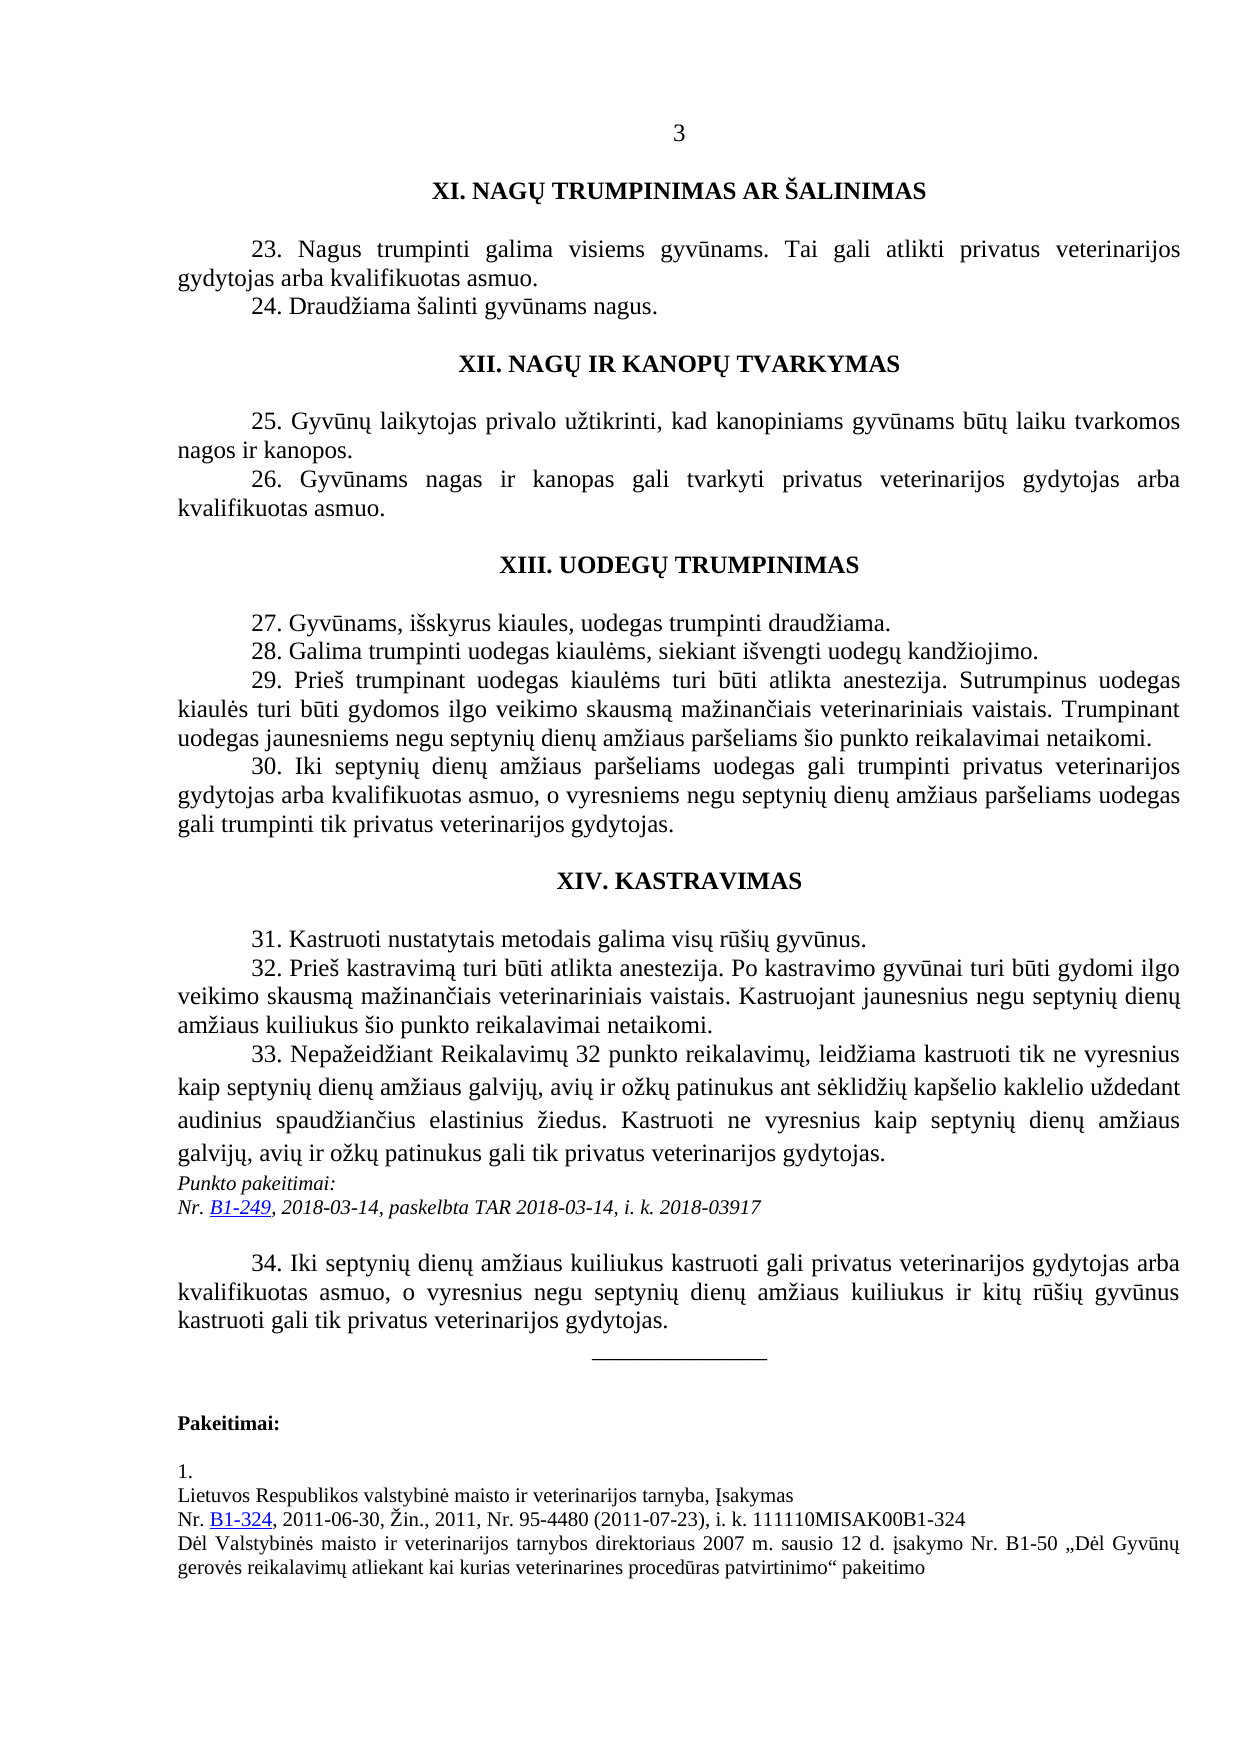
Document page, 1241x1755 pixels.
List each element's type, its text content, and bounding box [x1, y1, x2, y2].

text Dėl Valstybinės maisto ir veterinarijos tarnybos direktoriaus 2007 m. sausio 12 d. įsakymo Nr. B1-50 „Dėl Gyvūnų gerovės reikalavimų atliekant kai kurias veterinarines procedūras patvirtinimo“ pakeitimo [177, 1531, 1181, 1579]
text ______________ [177, 1334, 1181, 1363]
text 31. Kastruoti nustatytais metodais galima visų rūšių gyvūnus. [177, 924, 1181, 953]
text Lietuvos Respublikos valstybinė maisto ir veterinarijos tarnyba, Įsakymas [177, 1483, 1181, 1507]
text 27. Gyvūnams, išskyrus kiaules, uodegas trumpinti draudžiama. [177, 608, 1181, 636]
text XIV. KASTRAVIMAS [177, 866, 1181, 895]
text 1. [177, 1459, 1181, 1483]
text 29. Prieš trumpinant uodegas kiaulėms turi būti atlikta anestezija. Sutrumpinus uodegas kiaulės turi būti gydomos ilgo veikimo skausmą mažinančiais veterinariniais vaistais. Trumpinant uodegas jaunesniems negu septynių dienų amžiaus paršeliams šio punkto reikalavimai netaikomi. [177, 665, 1181, 751]
text Pakeitimai: [177, 1411, 1181, 1435]
text XII. NAGŲ IR KANOPŲ TVARKYMAS [177, 349, 1181, 378]
text 28. Galima trumpinti uodegas kiaulėms, siekiant išvengti uodegų kandžiojimo. [177, 636, 1181, 665]
text XIII. UODEGŲ TRUMPINIMAS [177, 550, 1181, 579]
text Punkto pakeitimai: [177, 1171, 1181, 1195]
text 30. Iki septynių dienų amžiaus paršeliams uodegas gali trumpinti privatus veterinarijos gydytojas arba kvalifikuotas asmuo, o vyresniems negu septynių dienų amžiaus paršeliams uodegas gali trumpinti tik privatus veterinarijos gydytojas. [177, 751, 1181, 838]
text 32. Prieš kastravimą turi būti atlikta anestezija. Po kastravimo gyvūnai turi būti gydomi ilgo veikimo skausmą mažinančiais veterinariniais vaistais. Kastruojant jaunesnius negu septynių dienų amžiaus kuiliukus šio punkto reikalavimai netaikomi. [177, 953, 1181, 1039]
text 25. Gyvūnų laikytojas privalo užtikrinti, kad kanopiniams gyvūnams būtų laiku tvarkomos nagos ir kanopos. [177, 406, 1181, 464]
text 23. Nagus trumpinti galima visiems gyvūnams. Tai gali atlikti privatus veterinarijos gydytojas arba kvalifikuotas asmuo. [177, 234, 1181, 291]
text 24. Draudžiama šalinti gyvūnams nagus. [177, 291, 1181, 320]
text 33. Nepažeidžiant Reikalavimų 32 punkto reikalavimų, leidžiama kastruoti tik ne vyresnius kaip septynių dienų amžiaus galvijų, avių ir ožkų patinukus ant sėklidžių kapšelio kaklelio uždedant audinius spaudžiančius elastinius žiedus. Kastruoti ne vyresnius kaip septynių dienų amžiaus galvijų, avių ir ožkų patinukus gali tik privatus veterinarijos gydytojas. [177, 1039, 1181, 1167]
text XI. NAGŲ TRUMPINIMAS AR ŠALINIMAS [177, 176, 1181, 205]
text 34. Iki septynių dienų amžiaus kuiliukus kastruoti gali privatus veterinarijos gydytojas arba kvalifikuotas asmuo, o vyresnius negu septynių dienų amžiaus kuiliukus ir kitų rūšių gyvūnus kastruoti gali tik privatus veterinarijos gydytojas. [177, 1248, 1181, 1334]
text Nr. B1-324, 2011-06-30, Žin., 2011, Nr. 95-4480 (2011-07-23), i. k. 111110MISAK00B1-324 [177, 1507, 1181, 1531]
text Nr. B1-249, 2018-03-14, paskelbta TAR 2018-03-14, i. k. 2018-03917 [177, 1195, 1181, 1219]
text 26. Gyvūnams nagas ir kanopas gali tvarkyti privatus veterinarijos gydytojas arba kvalifikuotas asmuo. [177, 464, 1181, 521]
